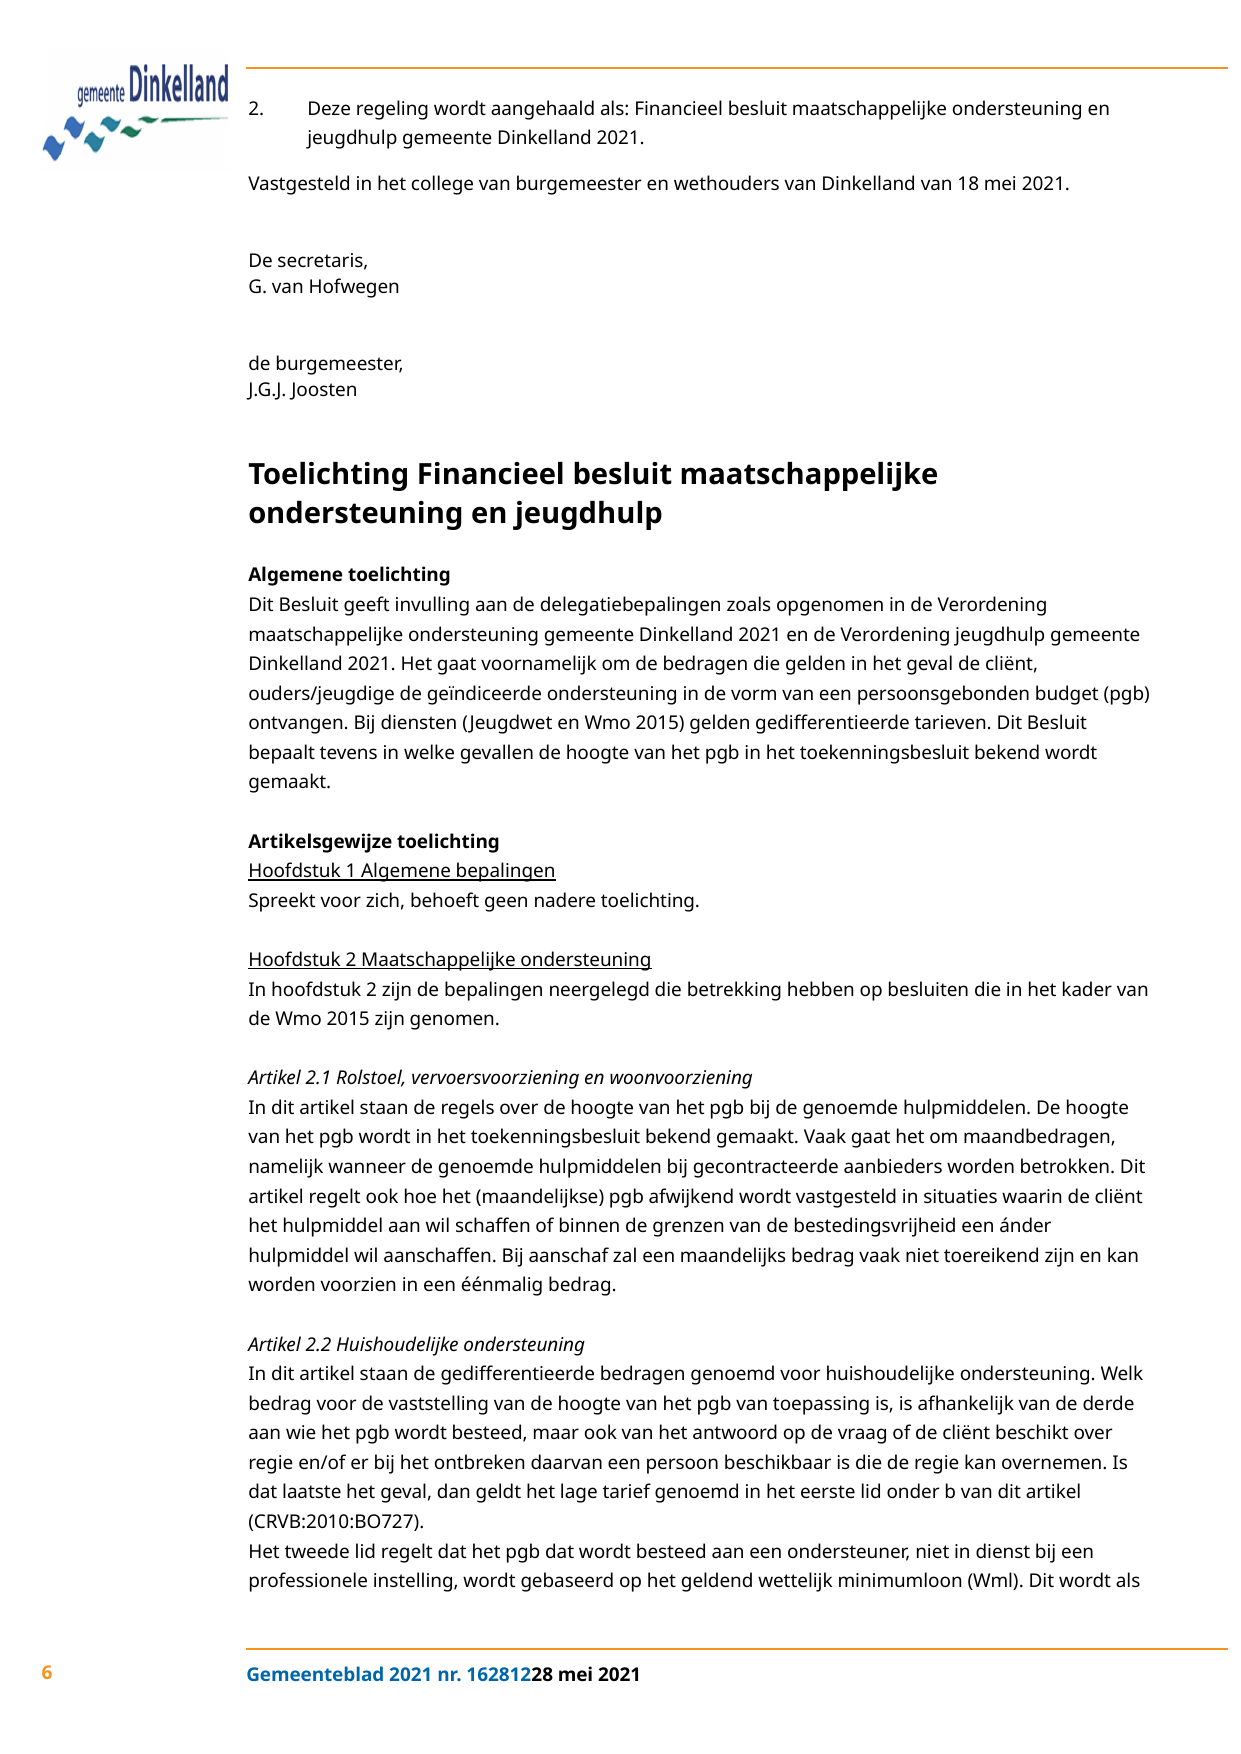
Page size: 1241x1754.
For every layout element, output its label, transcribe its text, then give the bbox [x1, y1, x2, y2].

text Hoofdstuk 2 Maatschappelijke ondersteuning [248, 946, 1152, 972]
text G. van Hofwegen [248, 273, 1152, 299]
text Algemene toelichting [248, 562, 1152, 587]
text Dit Besluit geeft invulling aan de delegatiebepalingen zoals opgenomen in de Verordening maatschappelijke ondersteuning gemeente Dinkelland 2021 en de Verordening jeugdhulp gemeente Dinkelland 2021. Het gaat voornamelijk om de bedragen die gelden in het geval de cliënt, ouders/jeugdige de geïndiceerde ondersteuning in de vorm van een persoonsgebonden budget (pgb) ontvangen. Bij diensten (Jeugdwet en Wmo 2015) gelden gedifferentieerde tarieven. Dit Besluit bepaalt tevens in welke gevallen de hoogte van het pgb in het toekenningsbesluit bekend wordt gemaakt. [248, 591, 1152, 794]
text J.G.J. Joosten [248, 376, 1152, 402]
list Deze regeling wordt aangehaald als: Financieel besluit maatschappelijke ondersteuning en jeugdhulp gemeente Dinkelland 2021. [248, 95, 1152, 150]
text Artikel 2.2 Huishoudelijke ondersteuning [248, 1331, 1152, 1356]
text de burgemeester, [248, 350, 1152, 376]
picture [41, 47, 231, 172]
text Artikelsgewijze toelichting [248, 828, 1152, 853]
text Toelichting Financieel besluit maatschappelijke ondersteuning en jeugdhulp [248, 453, 1152, 532]
text In hoofdstuk 2 zijn de bepalingen neergelegd die betrekking hebben op besluiten die in het kader van de Wmo 2015 zijn genomen. [248, 976, 1152, 1031]
text Artikel 2.1 Rolstoel, vervoersvoorziening en woonvoorziening [248, 1064, 1152, 1090]
text In dit artikel staan de gedifferentieerde bedragen genoemd voor huishoudelijke ondersteuning. Welk bedrag voor de vaststelling van de hoogte van het pgb van toepassing is, is afhankelijk van de derde aan wie het pgb wordt besteed, maar ook van het antwoord op de vraag of de cliënt beschikt over regie en/of er bij het ontbreken daarvan een persoon beschikbaar is die de regie kan overnemen. Is dat laatste het geval, dan geldt het lage tarief genoemd in het eerste lid onder b van dit artikel (CRVB:2010:BO727). [248, 1360, 1152, 1534]
text Vastgesteld in het college van burgemeester en wethouders van Dinkelland van 18 mei 2021. [248, 170, 1152, 196]
text Spreekt voor zich, behoeft geen nadere toelichting. [248, 887, 1152, 913]
text Hoofdstuk 1 Algemene bepalingen [248, 857, 1152, 883]
text Het tweede lid regelt dat het pgb dat wordt besteed aan een ondersteuner, niet in dienst bij een professionele instelling, wordt gebaseerd op het geldend wettelijk minimumloon (Wml). Dit wordt als [248, 1538, 1152, 1593]
text De secretaris, [248, 247, 1152, 273]
text In dit artikel staan de regels over de hoogte van het pgb bij de genoemde hulpmiddelen. De hoogte van het pgb wordt in het toekenningsbesluit bekend gemaakt. Vaak gaat het om maandbedragen, namelijk wanneer de genoemde hulpmiddelen bij gecontracteerde aanbieders worden betrokken. Dit artikel regelt ook hoe het (maandelijkse) pgb afwijkend wordt vastgesteld in situaties waarin de cliënt het hulpmiddel aan wil schaffen of binnen de grenzen van de bestedingsvrijheid een ánder hulpmiddel wil aanschaffen. Bij aanschaf zal een maandelijks bedrag vaak niet toereikend zijn en kan worden voorzien in een éénmalig bedrag. [248, 1094, 1152, 1297]
